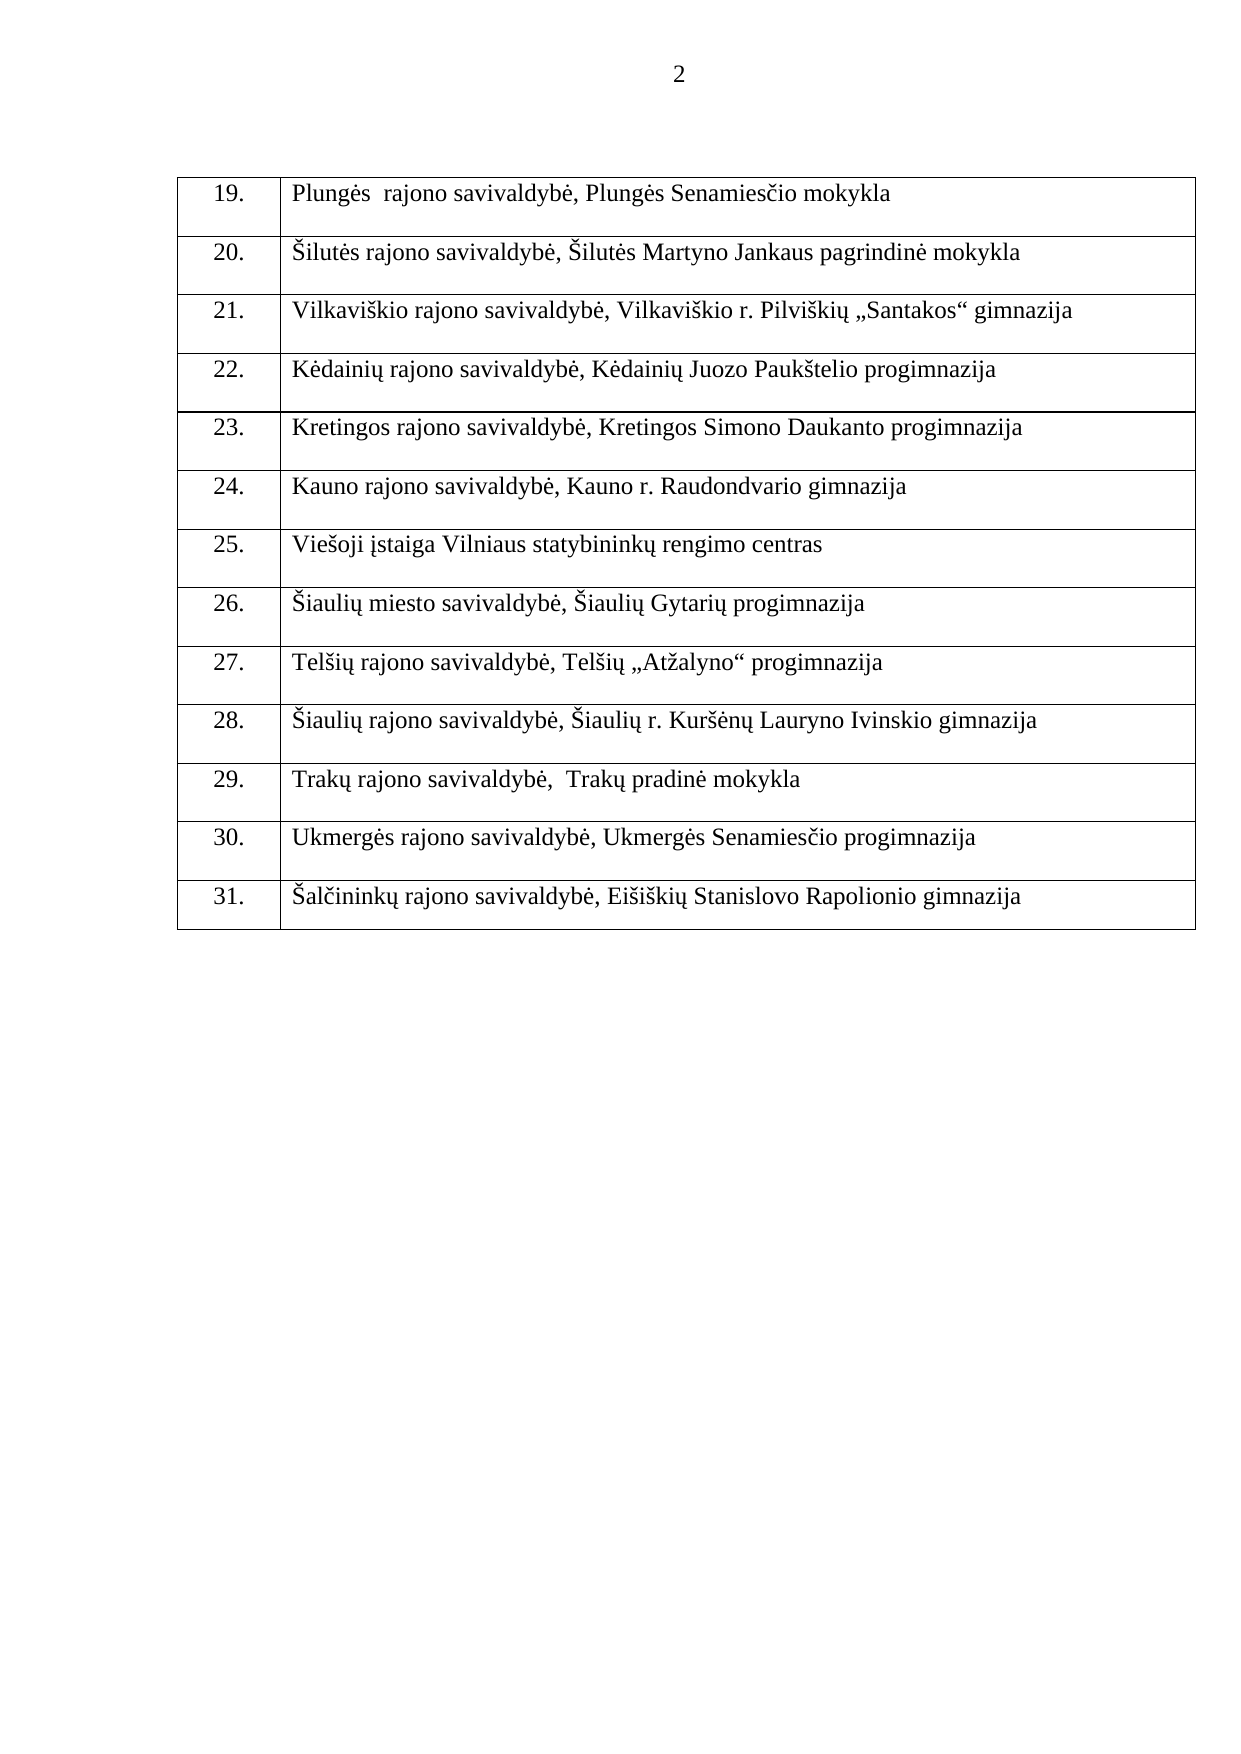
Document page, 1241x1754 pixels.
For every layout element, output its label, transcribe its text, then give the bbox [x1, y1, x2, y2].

table_cell 20. [178, 237, 280, 294]
table_cell Kretingos rajono savivaldybė, Kretingos Simono Daukanto progimnazija [281, 413, 1195, 470]
table_cell 30. [178, 822, 280, 880]
table_cell Kauno rajono savivaldybė, Kauno r. Raudondvario gimnazija [281, 471, 1195, 528]
table_cell Viešoji įstaiga Vilniaus statybininkų rengimo centras [281, 530, 1195, 587]
table_cell 24. [178, 471, 280, 528]
table_cell Šilutės rajono savivaldybė, Šilutės Martyno Jankaus pagrindinė mokykla [281, 237, 1195, 294]
table_cell Plungės rajono savivaldybė, Plungės Senamiesčio mokykla [281, 178, 1195, 236]
table_cell Trakų rajono savivaldybė, Trakų pradinė mokykla [281, 764, 1195, 821]
table_cell 27. [178, 647, 280, 704]
table_cell Ukmergės rajono savivaldybė, Ukmergės Senamiesčio progimnazija [281, 822, 1195, 880]
table_cell Šiaulių rajono savivaldybė, Šiaulių r. Kuršėnų Lauryno Ivinskio gimnazija [281, 705, 1195, 763]
table_cell Šiaulių miesto savivaldybė, Šiaulių Gytarių progimnazija [281, 588, 1195, 646]
table_cell 22. [178, 354, 280, 411]
table_cell Telšių rajono savivaldybė, Telšių „Atžalyno“ progimnazija [281, 647, 1195, 704]
table_cell 25. [178, 530, 280, 587]
table_cell Šalčininkų rajono savivaldybė, Eišiškių Stanislovo Rapolionio gimnazija [281, 881, 1195, 929]
table_cell 23. [178, 413, 280, 470]
table_cell 26. [178, 588, 280, 646]
table_cell 21. [178, 295, 280, 353]
table_cell Vilkaviškio rajono savivaldybė, Vilkaviškio r. Pilviškių „Santakos“ gimnazija [281, 295, 1195, 353]
table_cell 31. [178, 881, 280, 929]
table_cell 19. [178, 178, 280, 236]
table_cell Kėdainių rajono savivaldybė, Kėdainių Juozo Paukštelio progimnazija [281, 354, 1195, 411]
table_cell 29. [178, 764, 280, 821]
table_cell 28. [178, 705, 280, 763]
